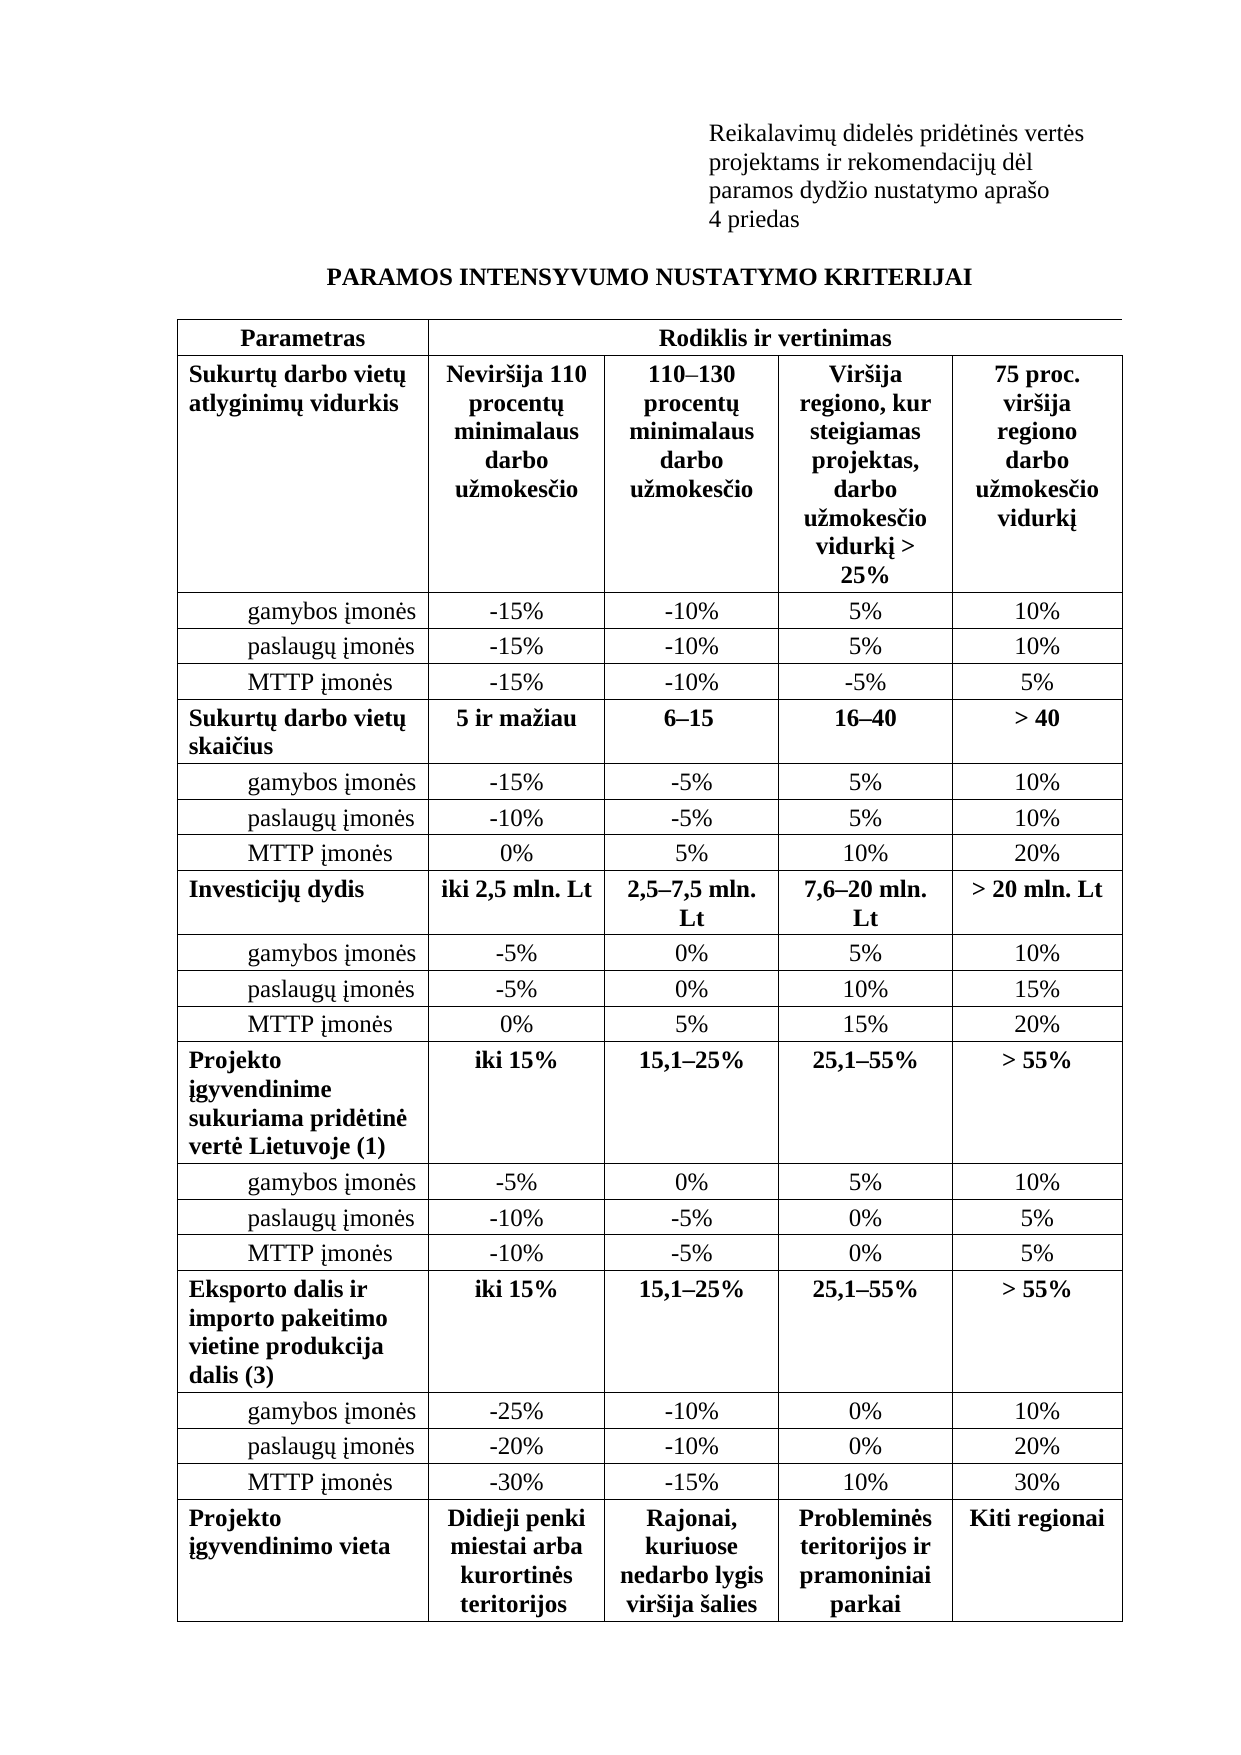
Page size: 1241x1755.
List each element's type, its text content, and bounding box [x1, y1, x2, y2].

table_cell 0% [605, 935, 778, 970]
table_cell paslaugų įmonės [178, 971, 428, 1006]
table_cell gamybos įmonės [178, 593, 428, 627]
table_cell 25,1–55% [779, 1042, 952, 1163]
table_cell 0% [779, 1200, 952, 1234]
table_cell 10% [953, 1393, 1122, 1427]
table_cell MTTP įmonės [178, 835, 428, 870]
table_cell gamybos įmonės [178, 764, 428, 799]
table_cell -30% [429, 1464, 604, 1499]
table_cell -10% [605, 1393, 778, 1427]
table_cell paslaugų įmonės [178, 629, 428, 663]
table_cell > 55% [953, 1271, 1122, 1392]
table_header Parametras [178, 320, 428, 355]
table_cell 10% [953, 1164, 1122, 1199]
table_cell -5% [605, 800, 778, 834]
table_cell 5% [779, 800, 952, 834]
table_cell 0% [605, 1164, 778, 1199]
table_cell 5% [779, 593, 952, 627]
table_cell 75 proc. viršija regiono darbo užmokesčio vidurkį [953, 356, 1122, 592]
table_cell paslaugų įmonės [178, 800, 428, 834]
table_cell -5% [429, 1164, 604, 1199]
table_cell Sukurtų darbo vietų skaičius [178, 700, 428, 763]
table_header Rodiklis ir vertinimas [429, 320, 1122, 355]
table_cell 10% [953, 629, 1122, 663]
table_cell 0% [429, 835, 604, 870]
table_cell didieji penki miestai arba kurortinės teritorijos [429, 1500, 604, 1621]
table_cell 7,6–20 mln. Lt [779, 871, 952, 934]
table_cell 0% [779, 1429, 952, 1463]
table_cell 5% [605, 835, 778, 870]
table_cell > 20 mln. Lt [953, 871, 1122, 934]
table_cell 5% [953, 664, 1122, 699]
table_cell MTTP įmonės [178, 1464, 428, 1499]
table_cell iki 15% [429, 1271, 604, 1392]
table_cell 5% [605, 1007, 778, 1041]
table_cell Viršija regiono, kur steigiamas projektas, darbo užmokesčio vidurkį > 25% [779, 356, 952, 592]
table_cell 10% [779, 971, 952, 1006]
table_cell 2,5–7,5 mln. Lt [605, 871, 778, 934]
table_cell -15% [429, 664, 604, 699]
table_cell 10% [953, 800, 1122, 834]
table_cell 0% [605, 971, 778, 1006]
table_cell Eksporto dalis ir importo pakeitimo vietine produkcija dalis (3) [178, 1271, 428, 1392]
table_cell iki 15% [429, 1042, 604, 1163]
table_cell rajonai, kuriuose nedarbo lygis viršija šalies [605, 1500, 778, 1621]
table_cell Projekto įgyvendinime sukuriama pridėtinė vertė Lietuvoje (1) [178, 1042, 428, 1163]
table_cell -10% [429, 800, 604, 834]
table_cell 5% [953, 1235, 1122, 1270]
table_cell MTTP įmonės [178, 664, 428, 699]
table_cell probleminės teritorijos ir pramoniniai parkai [779, 1500, 952, 1621]
table_cell Neviršija 110 procentų minimalaus darbo užmokesčio [429, 356, 604, 592]
table_cell Sukurtų darbo vietų atlyginimų vidurkis [178, 356, 428, 592]
table_cell -15% [429, 593, 604, 627]
table_cell 10% [953, 764, 1122, 799]
table_cell > 40 [953, 700, 1122, 763]
text Reikalavimų didelės pridėtinės vertės [709, 118, 1122, 147]
table_cell -10% [605, 629, 778, 663]
table_cell -5% [429, 971, 604, 1006]
table_cell Investicijų dydis [178, 871, 428, 934]
table_cell -15% [605, 1464, 778, 1499]
table_cell 5% [779, 935, 952, 970]
table_cell 110–130 procentų minimalaus darbo užmokesčio [605, 356, 778, 592]
table_cell 20% [953, 1429, 1122, 1463]
table_cell -15% [429, 629, 604, 663]
table_cell -15% [429, 764, 604, 799]
table_cell 0% [779, 1393, 952, 1427]
table_cell gamybos įmonės [178, 1393, 428, 1427]
table_cell 0% [429, 1007, 604, 1041]
table_cell 20% [953, 835, 1122, 870]
table_cell > 55% [953, 1042, 1122, 1163]
table_cell -10% [429, 1235, 604, 1270]
table_cell -5% [605, 1200, 778, 1234]
text 4 priedas [177, 204, 1122, 233]
table_cell Projekto įgyvendinimo vieta [178, 1500, 428, 1621]
table_cell -10% [605, 1429, 778, 1463]
text Paramos intensyvumo nustatymo KRITERIJAI [177, 262, 1122, 291]
text projektams ir rekomendacijų dėl [177, 147, 1122, 176]
table_cell MTTP įmonės [178, 1007, 428, 1041]
table_cell iki 2,5 mln. Lt [429, 871, 604, 934]
table_cell 25,1–55% [779, 1271, 952, 1392]
table_cell 6–15 [605, 700, 778, 763]
table_cell 30% [953, 1464, 1122, 1499]
table_cell 10% [953, 593, 1122, 627]
table_cell -20% [429, 1429, 604, 1463]
table_cell 16–40 [779, 700, 952, 763]
table_cell -10% [605, 593, 778, 627]
table_cell 5% [779, 764, 952, 799]
table_cell -5% [429, 935, 604, 970]
table_cell 15% [953, 971, 1122, 1006]
table_cell 15,1–25% [605, 1271, 778, 1392]
table_cell -10% [605, 664, 778, 699]
table_cell paslaugų įmonės [178, 1429, 428, 1463]
table_cell 20% [953, 1007, 1122, 1041]
table_cell -25% [429, 1393, 604, 1427]
table_cell Kiti regionai [953, 1500, 1122, 1621]
table_cell gamybos įmonės [178, 1164, 428, 1199]
table_cell 0% [779, 1235, 952, 1270]
table_cell 5% [779, 629, 952, 663]
table_cell 5% [953, 1200, 1122, 1234]
table_cell paslaugų įmonės [178, 1200, 428, 1234]
table_cell 5 ir mažiau [429, 700, 604, 763]
table_cell 10% [779, 835, 952, 870]
table_cell 10% [953, 935, 1122, 970]
table_cell -5% [605, 1235, 778, 1270]
table_cell 10% [779, 1464, 952, 1499]
table_cell -10% [429, 1200, 604, 1234]
table_cell -5% [779, 664, 952, 699]
table_cell 5% [779, 1164, 952, 1199]
table_cell -5% [605, 764, 778, 799]
table_cell MTTP įmonės [178, 1235, 428, 1270]
table_cell gamybos įmonės [178, 935, 428, 970]
table_cell 15,1–25% [605, 1042, 778, 1163]
table_cell 15% [779, 1007, 952, 1041]
text paramos dydžio nustatymo aprašo [177, 176, 1122, 204]
